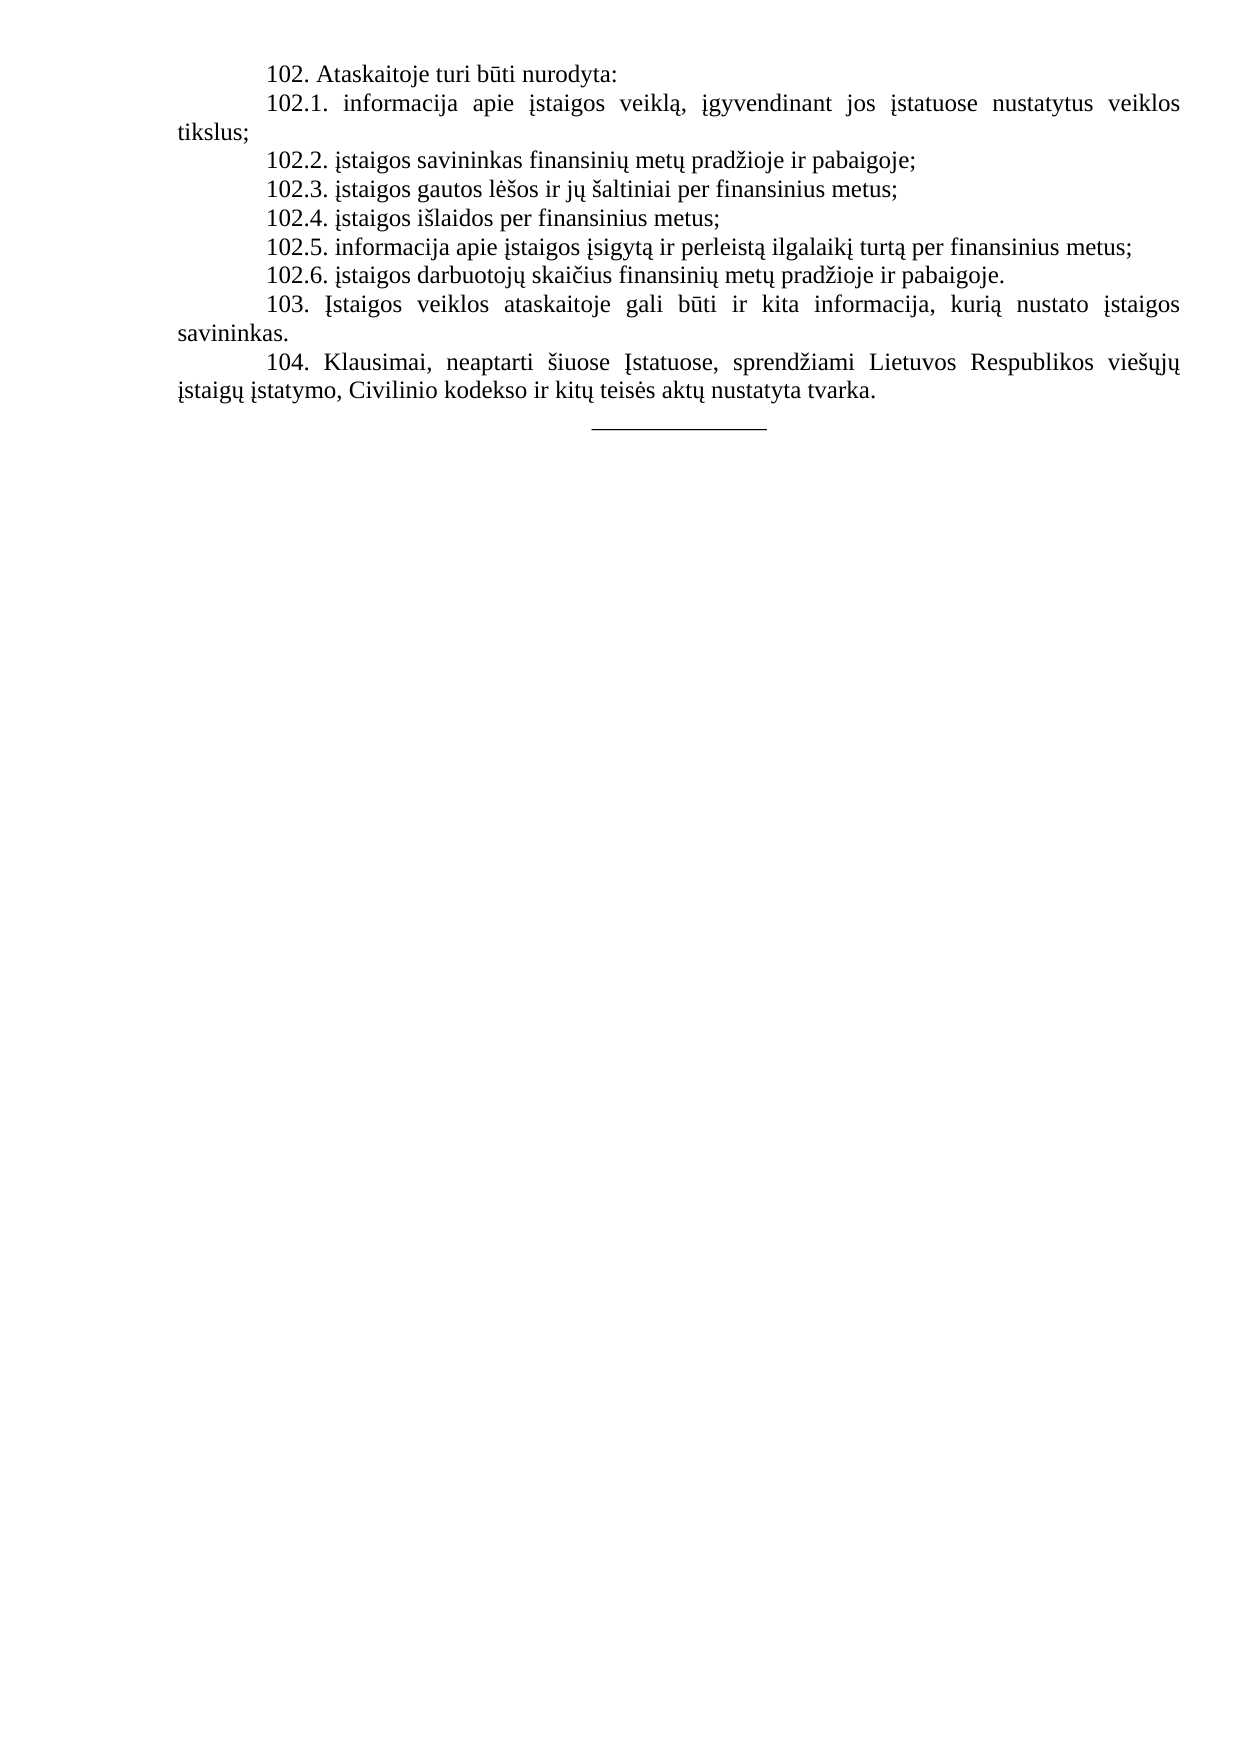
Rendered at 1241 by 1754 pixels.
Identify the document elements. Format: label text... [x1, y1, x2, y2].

text 102.6. įstaigos darbuotojų skaičius finansinių metų pradžioje ir pabaigoje. [177, 260, 1181, 289]
text 104. Klausimai, neaptarti šiuose Įstatuose, sprendžiami Lietuvos Respublikos viešųjų įstaigų įstatymo, Civilinio kodekso ir kitų teisės aktų nustatyta tvarka. [177, 347, 1181, 404]
text 102.1. informacija apie įstaigos veiklą, įgyvendinant jos įstatuose nustatytus veiklos tikslus; [177, 88, 1181, 145]
text 102.4. įstaigos išlaidos per finansinius metus; [177, 203, 1181, 232]
text 102. Ataskaitoje turi būti nurodyta: [177, 59, 1181, 88]
text 102.5. informacija apie įstaigos įsigytą ir perleistą ilgalaikį turtą per finansinius metus; [177, 232, 1181, 260]
text ______________ [177, 404, 1181, 433]
text 102.2. įstaigos savininkas finansinių metų pradžioje ir pabaigoje; [177, 145, 1181, 174]
text 103. Įstaigos veiklos ataskaitoje gali būti ir kita informacija, kurią nustato įstaigos savininkas. [177, 289, 1181, 347]
text 102.3. įstaigos gautos lėšos ir jų šaltiniai per finansinius metus; [177, 174, 1181, 203]
